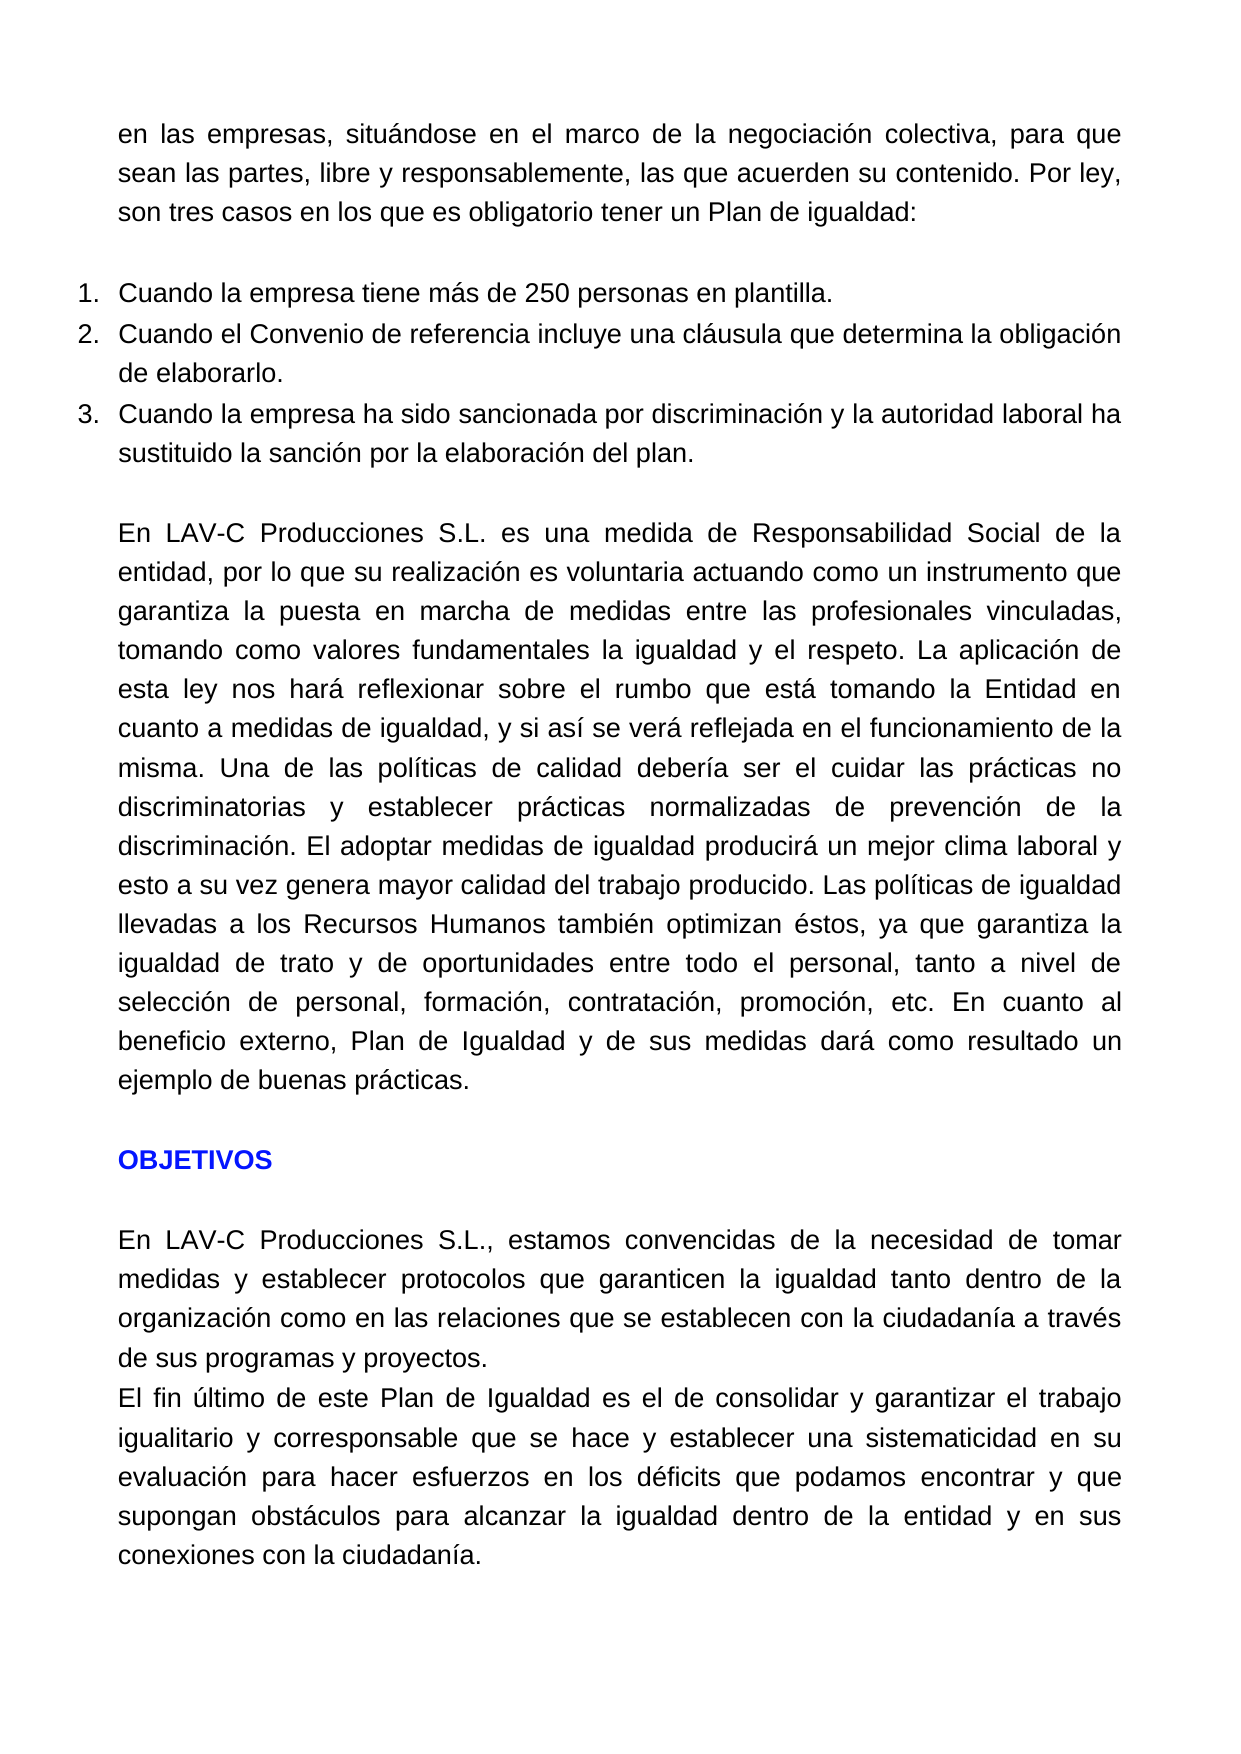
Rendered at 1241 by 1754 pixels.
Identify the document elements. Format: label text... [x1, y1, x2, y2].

text En LAV-C Producciones S.L. es una medida de Responsabilidad Social de la entidad, por lo que su realización es voluntaria actuando como un instrumento que garantiza la puesta en marcha de medidas entre las profesionales vinculadas, tomando como valores fundamentales la igualdad y el respeto. La aplicación de esta ley nos hará reflexionar sobre el rumbo que está tomando la Entidad en cuanto a medidas de igualdad, y si así se verá reflejada en el funcionamiento de la misma. Una de las políticas de calidad debería ser el cuidar las prácticas no discriminatorias y establecer prácticas normalizadas de prevención de la discriminación. El adoptar medidas de igualdad producirá un mejor clima laboral y esto a su vez genera mayor calidad del trabajo producido. Las políticas de igualdad llevadas a los Recursos Humanos también optimizan éstos, ya que garantiza la igualdad de trato y de oportunidades entre todo el personal, tanto a nivel de selección de personal, formación, contratación, promoción, etc. En cuanto al beneficio externo, Plan de Igualdad y de sus medidas dará como resultado un ejemplo de buenas prácticas. [118, 517, 1123, 1095]
subtitle OBJETIVOS [118, 1144, 1123, 1175]
list Cuando la empresa ha sido sancionada por discriminación y la autoridad laboral ha sustituido la sanción por la elaboración del plan. [77, 398, 1123, 469]
text El fin último de este Plan de Igualdad es el de consolidar y garantizar el trabajo igualitario y corresponsable que se hace y establecer una sistematicidad en su evaluación para hacer esfuerzos en los déficits que podamos encontrar y que supongan obstáculos para alcanzar la igualdad dentro de la entidad y en sus conexiones con la ciudadanía. [118, 1382, 1123, 1570]
text En LAV-C Producciones S.L., estamos convencidas de la necesidad de tomar medidas y establecer protocolos que garanticen la igualdad tanto dentro de la organización como en las relaciones que se establecen con la ciudadanía a través de sus programas y proyectos. [118, 1224, 1123, 1373]
list Cuando el Convenio de referencia incluye una cláusula que determina la obligación de elaborarlo. [77, 318, 1123, 389]
list Cuando la empresa tiene más de 250 personas en plantilla. [77, 277, 1123, 309]
text en las empresas, situándose en el marco de la negociación colectiva, para que sean las partes, libre y responsablemente, las que acuerden su contenido. Por ley, son tres casos en los que es obligatorio tener un Plan de igualdad: [118, 118, 1123, 227]
